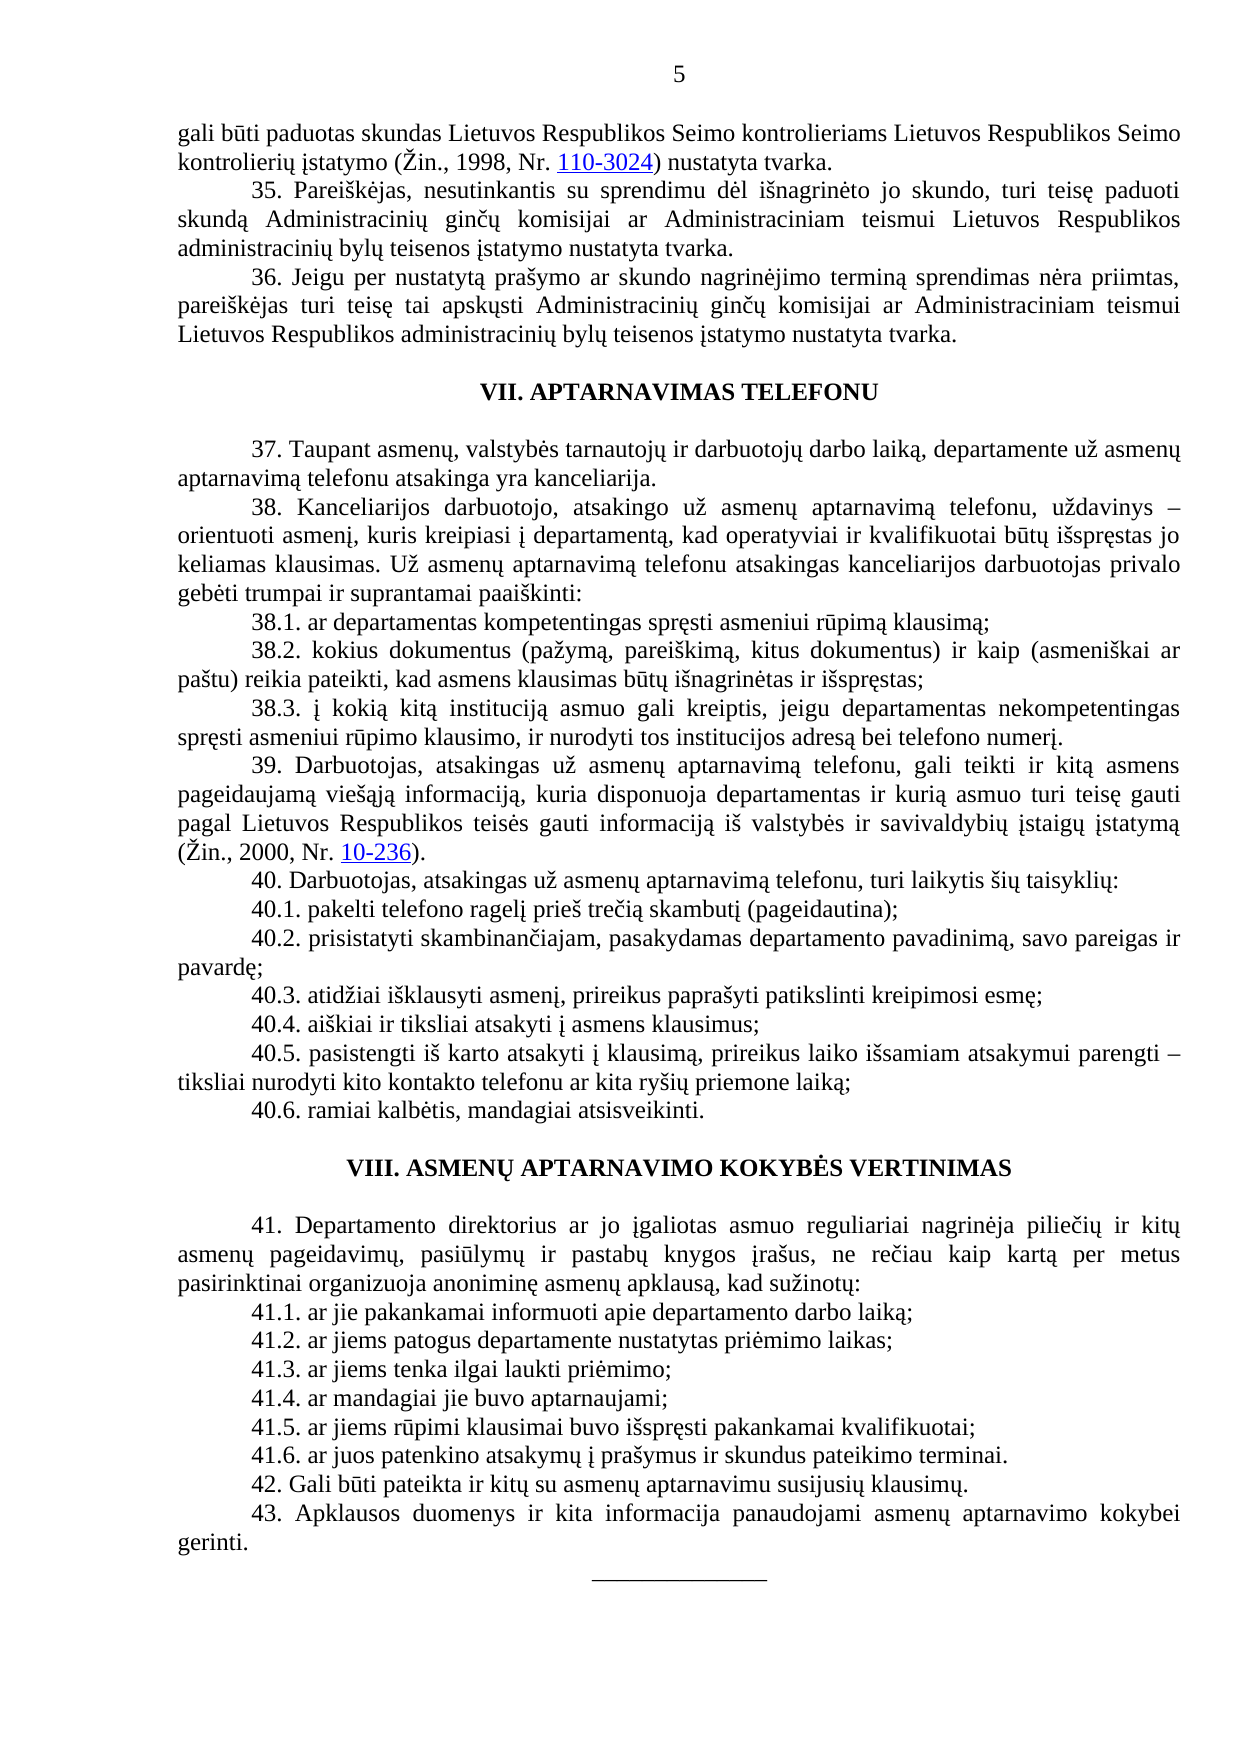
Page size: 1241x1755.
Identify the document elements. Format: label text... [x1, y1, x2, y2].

text 40.3. atidžiai išklausyti asmenį, prireikus paprašyti patikslinti kreipimosi esmę; [177, 981, 1181, 1009]
text 41.4. ar mandagiai jie buvo aptarnaujami; [177, 1383, 1181, 1412]
text gali būti paduotas skundas Lietuvos Respublikos Seimo kontrolieriams Lietuvos Respublikos Seimo kontrolierių įstatymo (Žin., 1998, Nr. 110-3024) nustatyta tvarka. [177, 118, 1181, 176]
text 41.3. ar jiems tenka ilgai laukti priėmimo; [177, 1354, 1181, 1383]
text 40.2. prisistatyti skambinančiajam, pasakydamas departamento pavadinimą, savo pareigas ir pavardę; [177, 923, 1181, 981]
text VII. APTARNAVIMAS TELEFONU [177, 377, 1181, 406]
text 35. Pareiškėjas, nesutinkantis su sprendimu dėl išnagrinėto jo skundo, turi teisę paduoti skundą Administracinių ginčų komisijai ar Administraciniam teismui Lietuvos Respublikos administracinių bylų teisenos įstatymo nustatyta tvarka. [177, 176, 1181, 262]
text 43. Apklausos duomenys ir kita informacija panaudojami asmenų aptarnavimo kokybei gerinti. [177, 1498, 1181, 1556]
text 38.2. kokius dokumentus (pažymą, pareiškimą, kitus dokumentus) ir kaip (asmeniškai ar paštu) reikia pateikti, kad asmens klausimas būtų išnagrinėtas ir išspręstas; [177, 636, 1181, 693]
text 40. Darbuotojas, atsakingas už asmenų aptarnavimą telefonu, turi laikytis šių taisyklių: [177, 866, 1181, 894]
text 41.6. ar juos patenkino atsakymų į prašymus ir skundus pateikimo terminai. [177, 1441, 1181, 1469]
text 41.1. ar jie pakankamai informuoti apie departamento darbo laiką; [177, 1297, 1181, 1326]
text 41.2. ar jiems patogus departamente nustatytas priėmimo laikas; [177, 1326, 1181, 1354]
text 40.1. pakelti telefono ragelį prieš trečią skambutį (pageidautina); [177, 894, 1181, 923]
text 40.5. pasistengti iš karto atsakyti į klausimą, prireikus laiko išsamiam atsakymui parengti – tiksliai nurodyti kito kontakto telefonu ar kita ryšių priemone laiką; [177, 1038, 1181, 1096]
text 38.3. į kokią kitą instituciją asmuo gali kreiptis, jeigu departamentas nekompetentingas spręsti asmeniui rūpimo klausimo, ir nurodyti tos institucijos adresą bei telefono numerį. [177, 693, 1181, 751]
text VIII. ASMENŲ APTARNAVIMO KOKYBĖS VERTINIMAS [177, 1153, 1181, 1182]
text 37. Taupant asmenų, valstybės tarnautojų ir darbuotojų darbo laiką, departamente už asmenų aptarnavimą telefonu atsakinga yra kanceliarija. [177, 434, 1181, 492]
text ______________ [177, 1556, 1181, 1584]
text 40.6. ramiai kalbėtis, mandagiai atsisveikinti. [177, 1096, 1181, 1124]
text 42. Gali būti pateikta ir kitų su asmenų aptarnavimu susijusių klausimų. [177, 1469, 1181, 1498]
text 38.1. ar departamentas kompetentingas spręsti asmeniui rūpimą klausimą; [177, 607, 1181, 636]
text 41. Departamento direktorius ar jo įgaliotas asmuo reguliariai nagrinėja piliečių ir kitų asmenų pageidavimų, pasiūlymų ir pastabų knygos įrašus, ne rečiau kaip kartą per metus pasirinktinai organizuoja anoniminę asmenų apklausą, kad sužinotų: [177, 1211, 1181, 1297]
text 36. Jeigu per nustatytą prašymo ar skundo nagrinėjimo terminą sprendimas nėra priimtas, pareiškėjas turi teisę tai apskųsti Administracinių ginčų komisijai ar Administraciniam teismui Lietuvos Respublikos administracinių bylų teisenos įstatymo nustatyta tvarka. [177, 262, 1181, 348]
text 39. Darbuotojas, atsakingas už asmenų aptarnavimą telefonu, gali teikti ir kitą asmens pageidaujamą viešąją informaciją, kuria disponuoja departamentas ir kurią asmuo turi teisę gauti pagal Lietuvos Respublikos teisės gauti informaciją iš valstybės ir savivaldybių įstaigų įstatymą (Žin., 2000, Nr. 10-236). [177, 751, 1181, 866]
text 38. Kanceliarijos darbuotojo, atsakingo už asmenų aptarnavimą telefonu, uždavinys – orientuoti asmenį, kuris kreipiasi į departamentą, kad operatyviai ir kvalifikuotai būtų išspręstas jo keliamas klausimas. Už asmenų aptarnavimą telefonu atsakingas kanceliarijos darbuotojas privalo gebėti trumpai ir suprantamai paaiškinti: [177, 492, 1181, 607]
text 40.4. aiškiai ir tiksliai atsakyti į asmens klausimus; [177, 1009, 1181, 1038]
text 41.5. ar jiems rūpimi klausimai buvo išspręsti pakankamai kvalifikuotai; [177, 1412, 1181, 1441]
